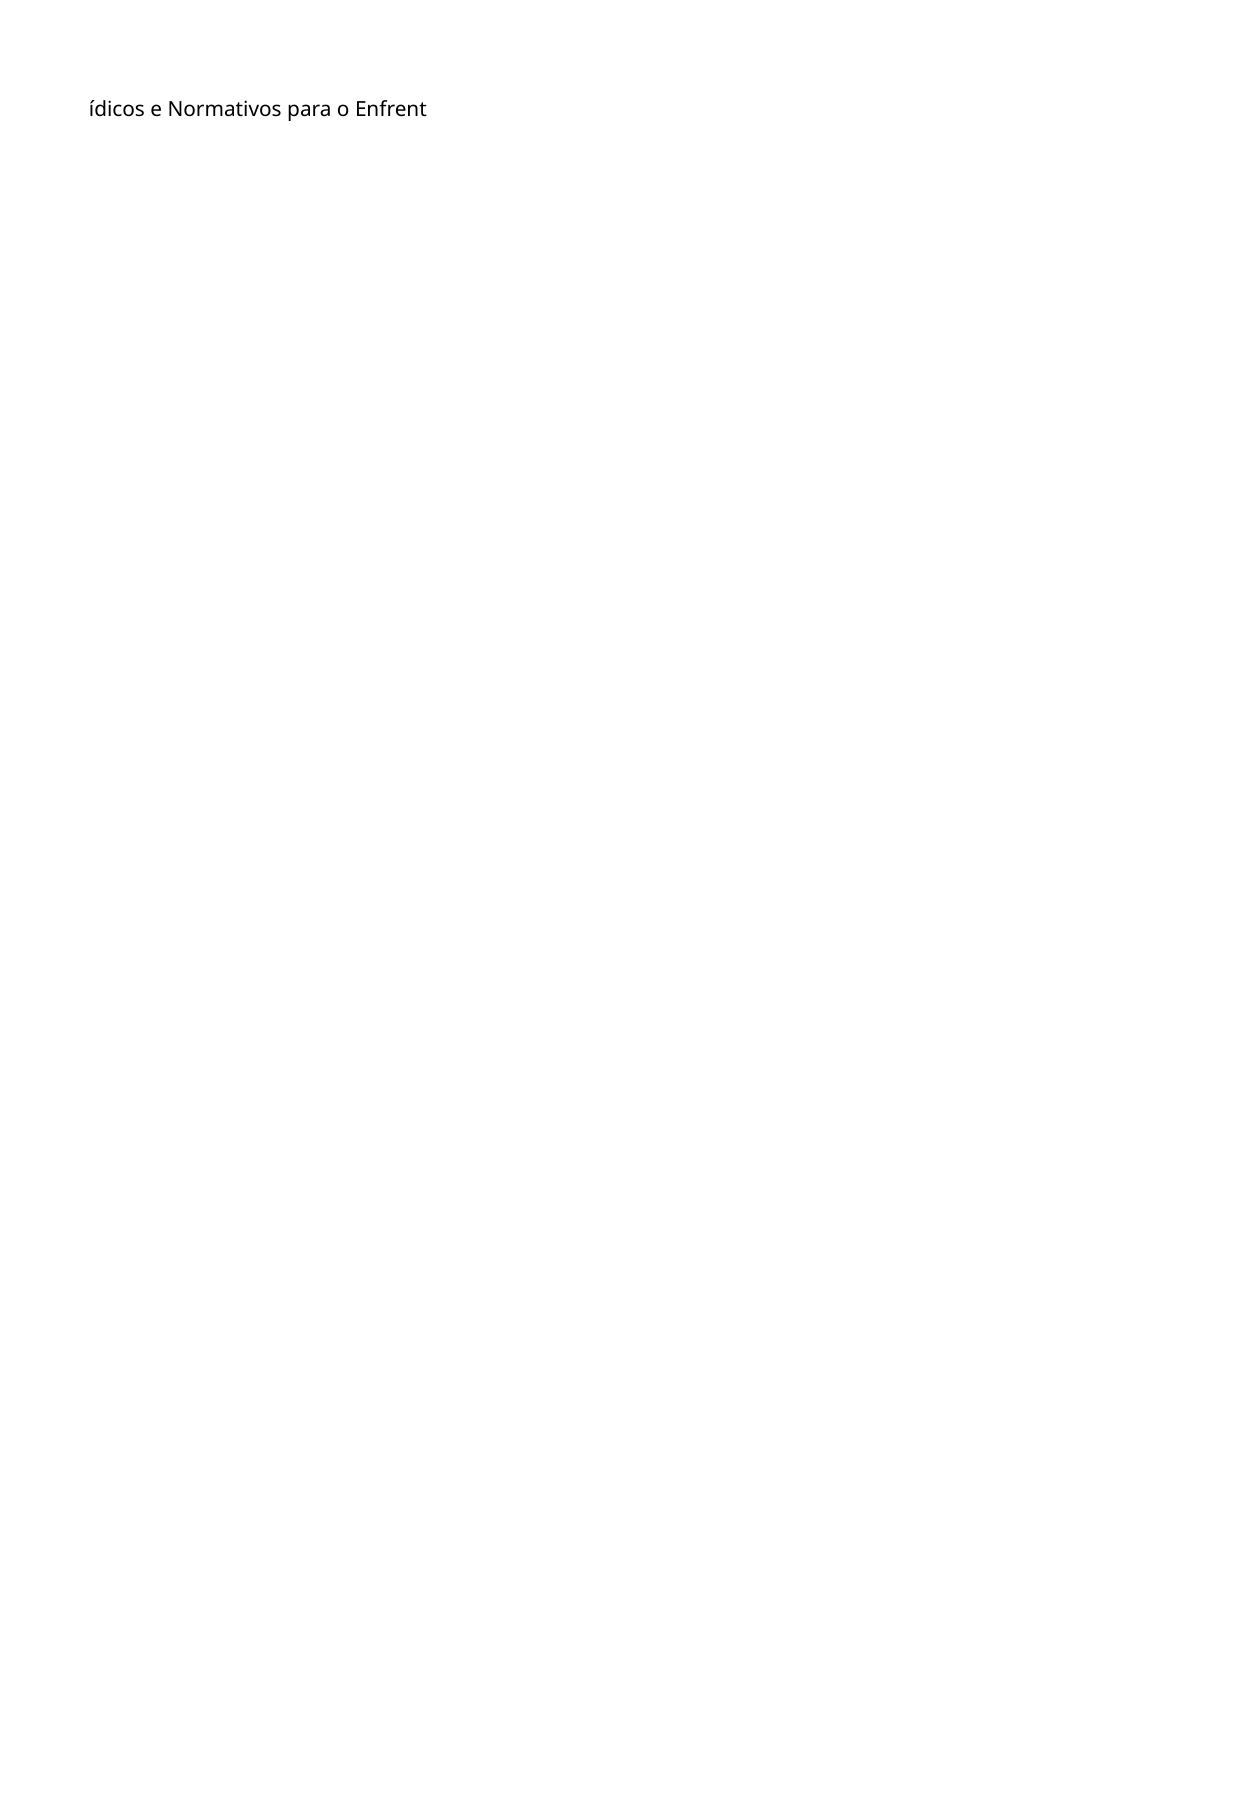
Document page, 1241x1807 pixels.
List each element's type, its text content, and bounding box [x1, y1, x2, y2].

text ídicos e Normativos para o Enfrent [89, 94, 1158, 122]
